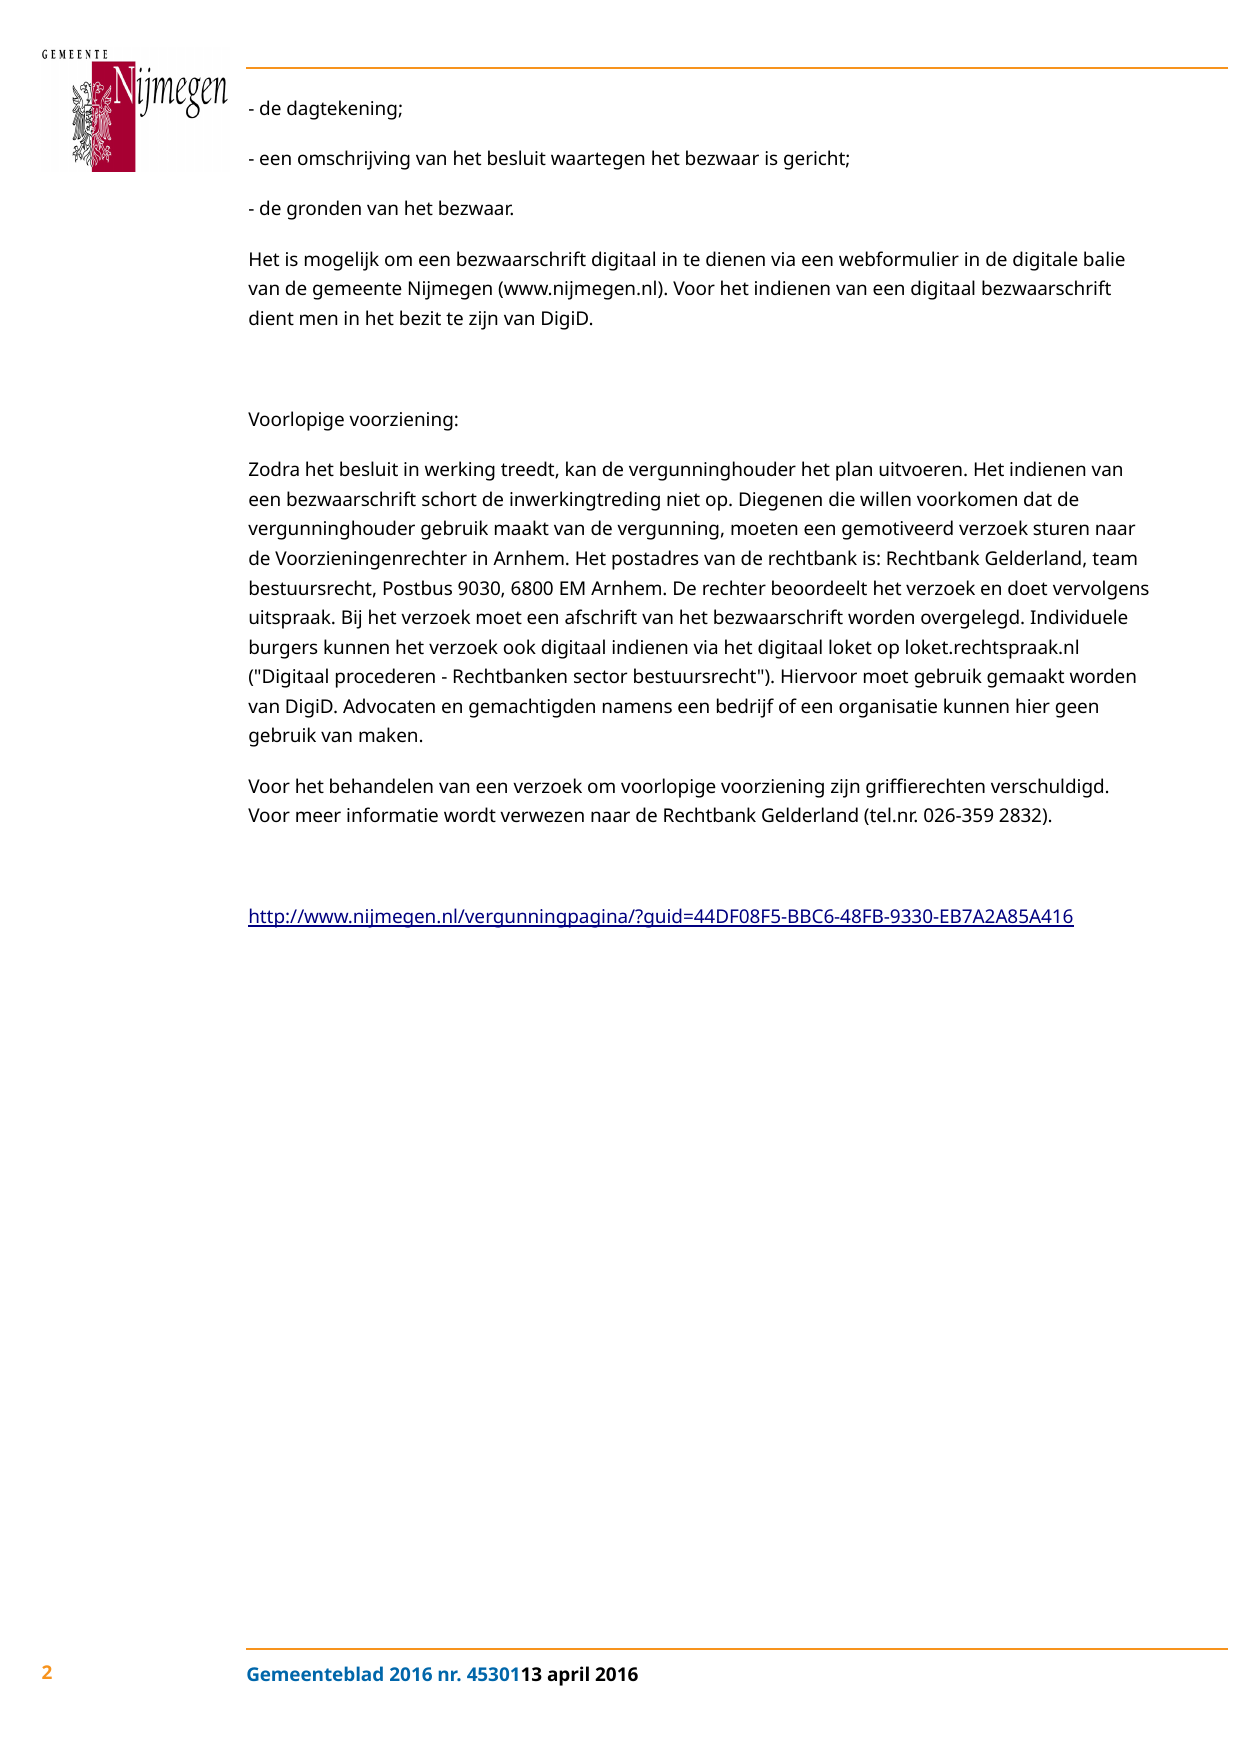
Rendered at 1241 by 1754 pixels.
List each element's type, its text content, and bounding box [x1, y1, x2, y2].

text http://www.nijmegen.nl/vergunningpagina/?guid=44DF08F5-BBC6-48FB-9330-EB7A2A85A416 [248, 903, 1152, 929]
text Zodra het besluit in werking treedt, kan de vergunninghouder het plan uitvoeren. Het indienen van een bezwaarschrift schort de inwerkingtreding niet op. Diegenen die willen voorkomen dat de vergunninghouder gebruik maakt van de vergunning, moeten een gemotiveerd verzoek sturen naar de Voorzieningenrechter in Arnhem. Het postadres van de rechtbank is: Rechtbank Gelderland, team bestuursrecht, Postbus 9030, 6800 EM Arnhem. De rechter beoordeelt het verzoek en doet vervolgens uitspraak. Bij het verzoek moet een afschrift van het bezwaarschrift worden overgelegd. Individuele burgers kunnen het verzoek ook digitaal indienen via het digitaal loket op loket.rechtspraak.nl ("Digitaal procederen - Rechtbanken sector bestuursrecht"). Hiervoor moet gebruik gemaakt worden van DigiD. Advocaten en gemachtigden namens een bedrijf of een organisatie kunnen hier geen gebruik van maken. [248, 456, 1152, 748]
text - een omschrijving van het besluit waartegen het bezwaar is gericht; [248, 145, 1152, 171]
text Het is mogelijk om een bezwaarschrift digitaal in te dienen via een webformulier in de digitale balie van de gemeente Nijmegen (www.nijmegen.nl). Voor het indienen van een digitaal bezwaarschrift dient men in het bezit te zijn van DigiD. [248, 246, 1152, 331]
text - de gronden van het bezwaar. [248, 196, 1152, 221]
text Voor het behandelen van een verzoek om voorlopige voorziening zijn griffierechten verschuldigd. Voor meer informatie wordt verwezen naar de Rechtbank Gelderland (tel.nr. 026-359 2832). [248, 773, 1152, 828]
text - de dagtekening; [248, 95, 1152, 121]
picture [41, 47, 231, 172]
text Voorlopige voorziening: [248, 406, 1152, 432]
